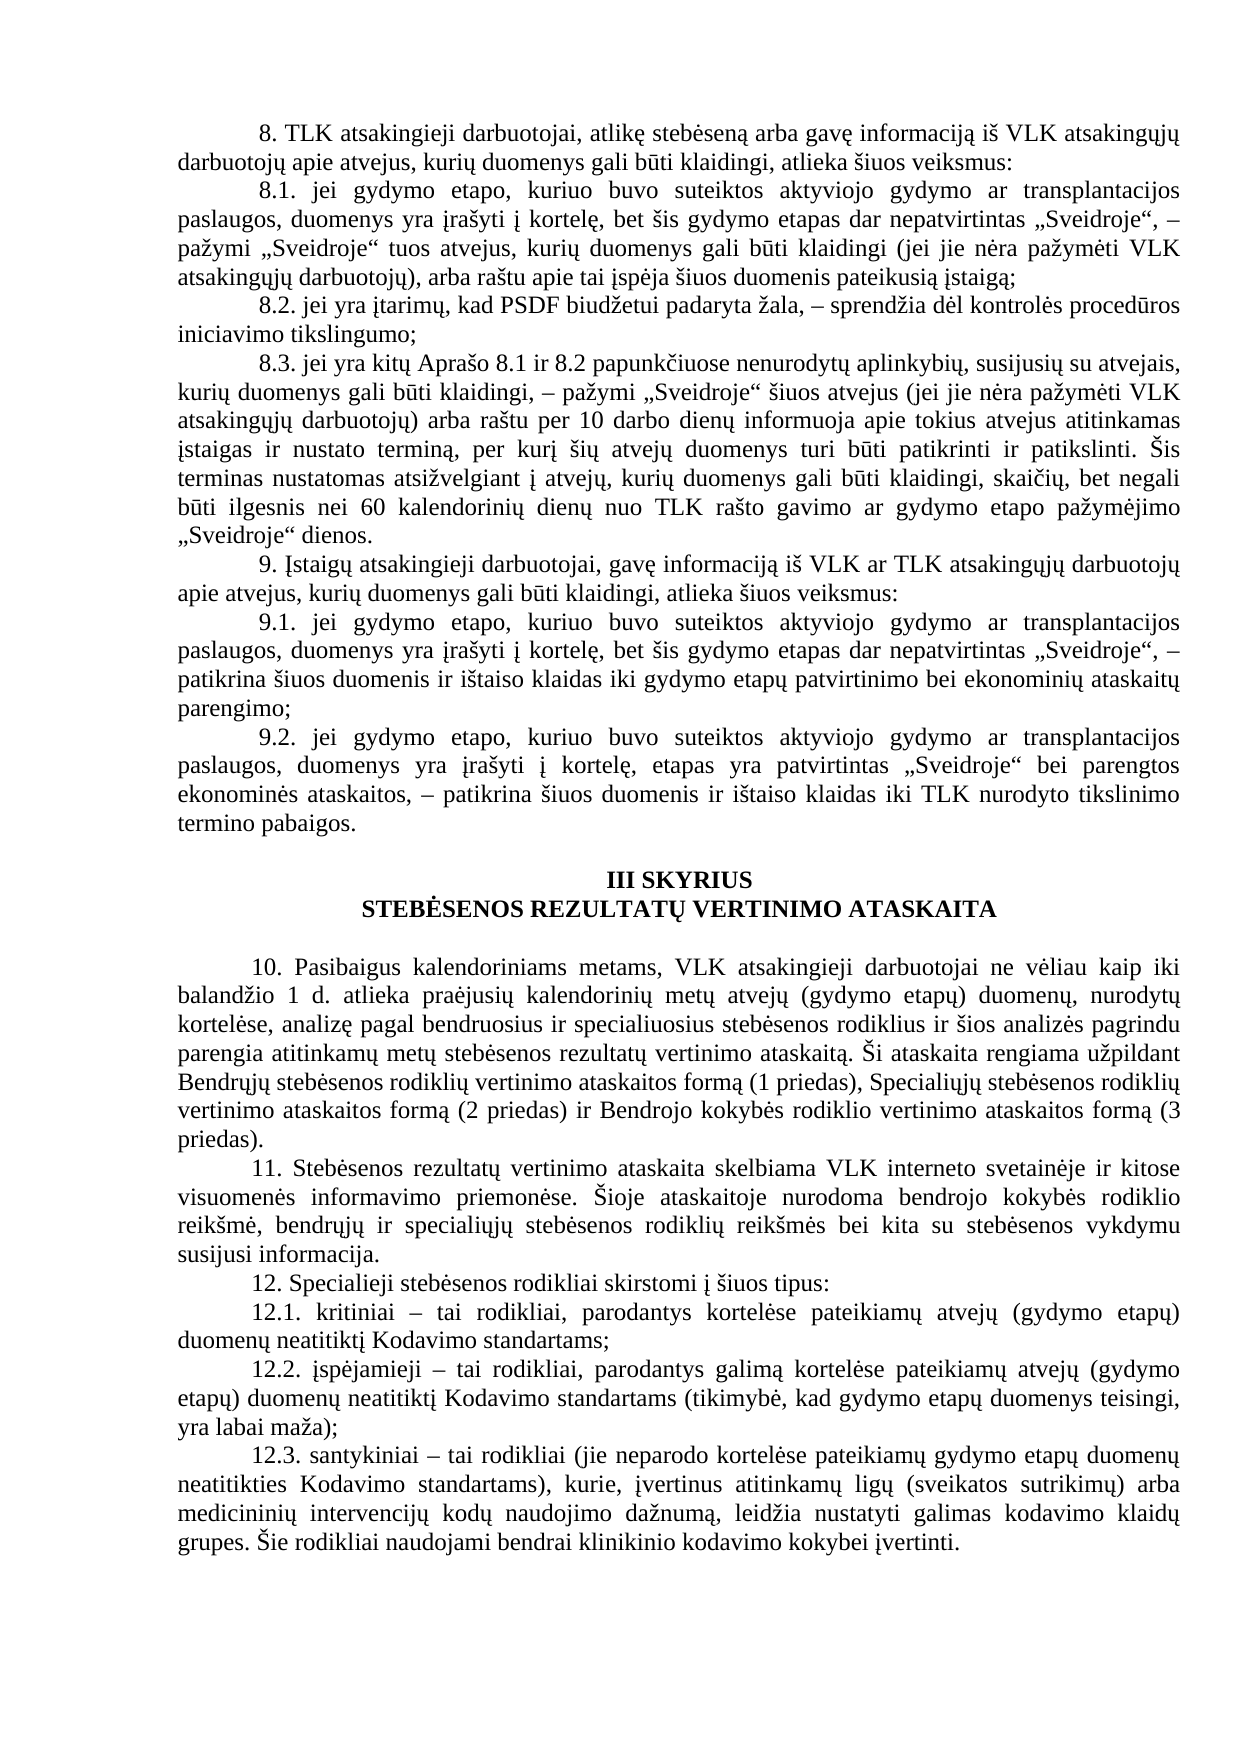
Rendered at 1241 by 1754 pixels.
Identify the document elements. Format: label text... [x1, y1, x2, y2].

text 12. Specialieji stebėsenos rodikliai skirstomi į šiuos tipus: [177, 1268, 1181, 1297]
text 8.3. jei yra kitų Aprašo 8.1 ir 8.2 papunkčiuose nenurodytų aplinkybių, susijusių su atvejais, kurių duomenys gali būti klaidingi, – pažymi „Sveidroje“ šiuos atvejus (jei jie nėra pažymėti VLK atsakingųjų darbuotojų) arba raštu per 10 darbo dienų informuoja apie tokius atvejus atitinkamas įstaigas ir nustato terminą, per kurį šių atvejų duomenys turi būti patikrinti ir patikslinti. Šis terminas nustatomas atsižvelgiant į atvejų, kurių duomenys gali būti klaidingi, skaičių, bet negali būti ilgesnis nei 60 kalendorinių dienų nuo TLK rašto gavimo ar gydymo etapo pažymėjimo „Sveidroje“ dienos. [177, 348, 1181, 549]
text 8.1. jei gydymo etapo, kuriuo buvo suteiktos aktyviojo gydymo ar transplantacijos paslaugos, duomenys yra įrašyti į kortelę, bet šis gydymo etapas dar nepatvirtintas „Sveidroje“, – pažymi „Sveidroje“ tuos atvejus, kurių duomenys gali būti klaidingi (jei jie nėra pažymėti VLK atsakingųjų darbuotojų), arba raštu apie tai įspėja šiuos duomenis pateikusią įstaigą; [177, 176, 1181, 291]
text 12.1. kritiniai – tai rodikliai, parodantys kortelėse pateikiamų atvejų (gydymo etapų) duomenų neatitiktį Kodavimo standartams; [177, 1297, 1181, 1354]
text 8. TLK atsakingieji darbuotojai, atlikę stebėseną arba gavę informaciją iš VLK atsakingųjų darbuotojų apie atvejus, kurių duomenys gali būti klaidingi, atlieka šiuos veiksmus: [177, 118, 1181, 176]
text 12.2. įspėjamieji – tai rodikliai, parodantys galimą kortelėse pateikiamų atvejų (gydymo etapų) duomenų neatitiktį Kodavimo standartams (tikimybė, kad gydymo etapų duomenys teisingi, yra labai maža); [177, 1354, 1181, 1441]
text 9. Įstaigų atsakingieji darbuotojai, gavę informaciją iš VLK ar TLK atsakingųjų darbuotojų apie atvejus, kurių duomenys gali būti klaidingi, atlieka šiuos veiksmus: [177, 549, 1181, 607]
text III SKYRIUS [177, 866, 1181, 894]
text 9.1. jei gydymo etapo, kuriuo buvo suteiktos aktyviojo gydymo ar transplantacijos paslaugos, duomenys yra įrašyti į kortelę, bet šis gydymo etapas dar nepatvirtintas „Sveidroje“, – patikrina šiuos duomenis ir ištaiso klaidas iki gydymo etapų patvirtinimo bei ekonominių ataskaitų parengimo; [177, 607, 1181, 722]
text 10. Pasibaigus kalendoriniams metams, VLK atsakingieji darbuotojai ne vėliau kaip iki balandžio 1 d. atlieka praėjusių kalendorinių metų atvejų (gydymo etapų) duomenų, nurodytų kortelėse, analizę pagal bendruosius ir specialiuosius stebėsenos rodiklius ir šios analizės pagrindu parengia atitinkamų metų stebėsenos rezultatų vertinimo ataskaitą. Ši ataskaita rengiama užpildant Bendrųjų stebėsenos rodiklių vertinimo ataskaitos formą (1 priedas), Specialiųjų stebėsenos rodiklių vertinimo ataskaitos formą (2 priedas) ir Bendrojo kokybės rodiklio vertinimo ataskaitos formą (3 priedas). [177, 952, 1181, 1153]
text STEBĖSENOS REZULTATŲ VERTINIMO ATASKAITA [177, 894, 1181, 923]
text 11. Stebėsenos rezultatų vertinimo ataskaita skelbiama VLK interneto svetainėje ir kitose visuomenės informavimo priemonėse. Šioje ataskaitoje nurodoma bendrojo kokybės rodiklio reikšmė, bendrųjų ir specialiųjų stebėsenos rodiklių reikšmės bei kita su stebėsenos vykdymu susijusi informacija. [177, 1153, 1181, 1268]
text 9.2. jei gydymo etapo, kuriuo buvo suteiktos aktyviojo gydymo ar transplantacijos paslaugos, duomenys yra įrašyti į kortelę, etapas yra patvirtintas „Sveidroje“ bei parengtos ekonominės ataskaitos, – patikrina šiuos duomenis ir ištaiso klaidas iki TLK nurodyto tikslinimo termino pabaigos. [177, 722, 1181, 837]
text 12.3. santykiniai – tai rodikliai (jie neparodo kortelėse pateikiamų gydymo etapų duomenų neatitikties Kodavimo standartams), kurie, įvertinus atitinkamų ligų (sveikatos sutrikimų) arba medicininių intervencijų kodų naudojimo dažnumą, leidžia nustatyti galimas kodavimo klaidų grupes. Šie rodikliai naudojami bendrai klinikinio kodavimo kokybei įvertinti. [177, 1441, 1181, 1556]
text 8.2. jei yra įtarimų, kad PSDF biudžetui padaryta žala, – sprendžia dėl kontrolės procedūros iniciavimo tikslingumo; [177, 291, 1181, 348]
